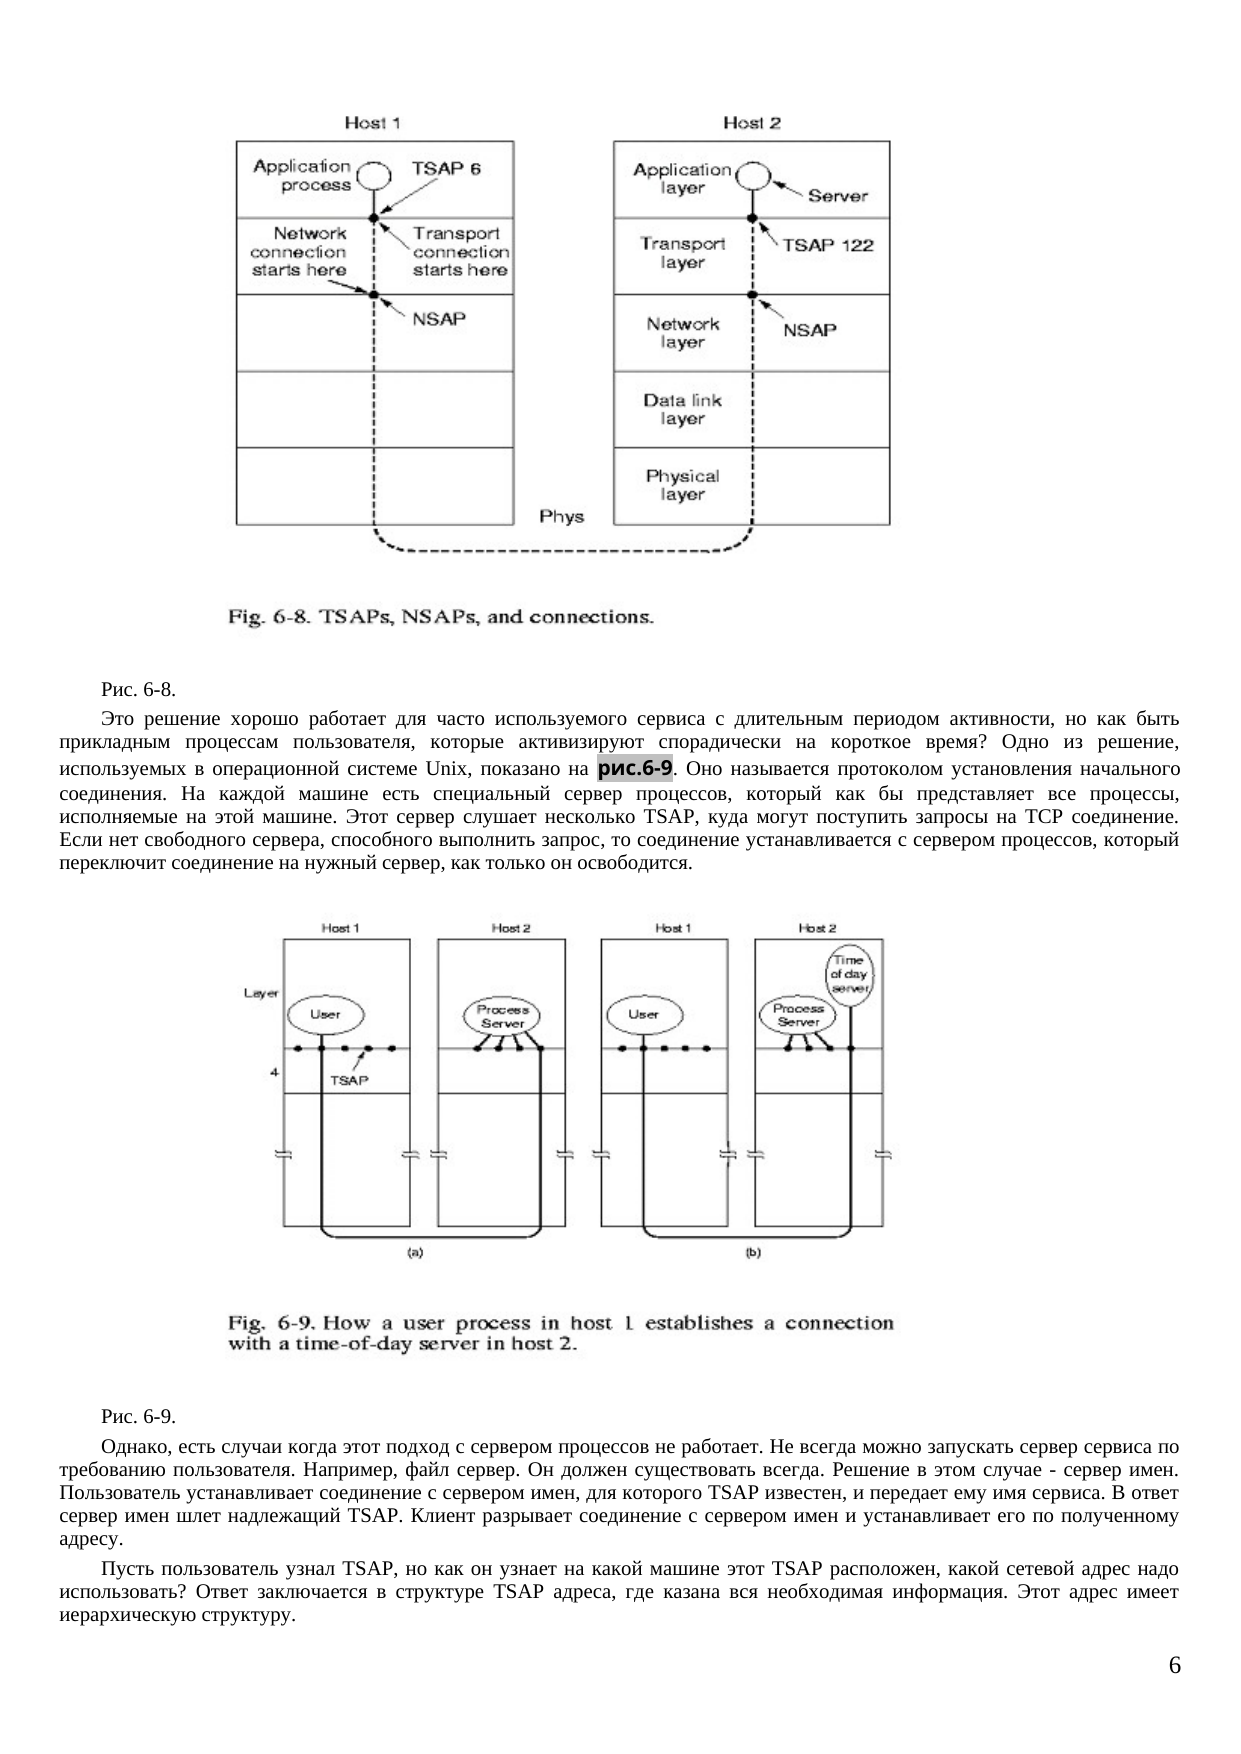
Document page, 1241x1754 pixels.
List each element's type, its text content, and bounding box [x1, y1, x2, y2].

text Рис. 6-9. [59, 1405, 1181, 1428]
text Пусть пользователь узнал ТSAP, но как он узнает на какой машине этот ТSAP расположен, какой сетевой адрес надо использовать? Ответ заключается в структуре ТSAP адреса, где казана вся необходимая информация. Этот адрес имеет иерархическую структуру. [59, 1557, 1181, 1626]
text Однако, есть случаи когда этот подход с сервером процессов не работает. Не всегда можно запускать сервер сервиса по требованию пользователя. Например, файл сервер. Он должен существовать всегда. Решение в этом случае - сервер имен. Пользователь устанавливает соединение с сервером имен, для которого ТSAP известен, и передает ему имя сервиса. В ответ сервер имен шлет надлежащий ТSAP. Клиент разрывает соединение с сервером имен и устанавливает его по полученному адресу. [59, 1435, 1181, 1550]
text Рис. 6-8. [59, 678, 1181, 701]
picture [117, 889, 1011, 1386]
picture [117, 68, 1013, 658]
text Это решение хорошо работает для часто используемого сервиса с длительным периодом активности, но как быть прикладным процессам пользователя, которые активизируют спорадически на короткое время? Одно из решение, используемых в операционной системе Unix, показано на рис.6-9. Оно называется протоколом установления начального соединения. На каждой машине есть специальный сервер процессов, который как бы представляет все процессы, исполняемые на этой машине. Этот сервер слушает несколько ТSAP, куда могут поступить запросы на ТСР соединение. Если нет свободного сервера, способного выполнить запрос, то соединение устанавливается с сервером процессов, который переключит соединение на нужный сервер, как только он освободится. [59, 707, 1181, 874]
